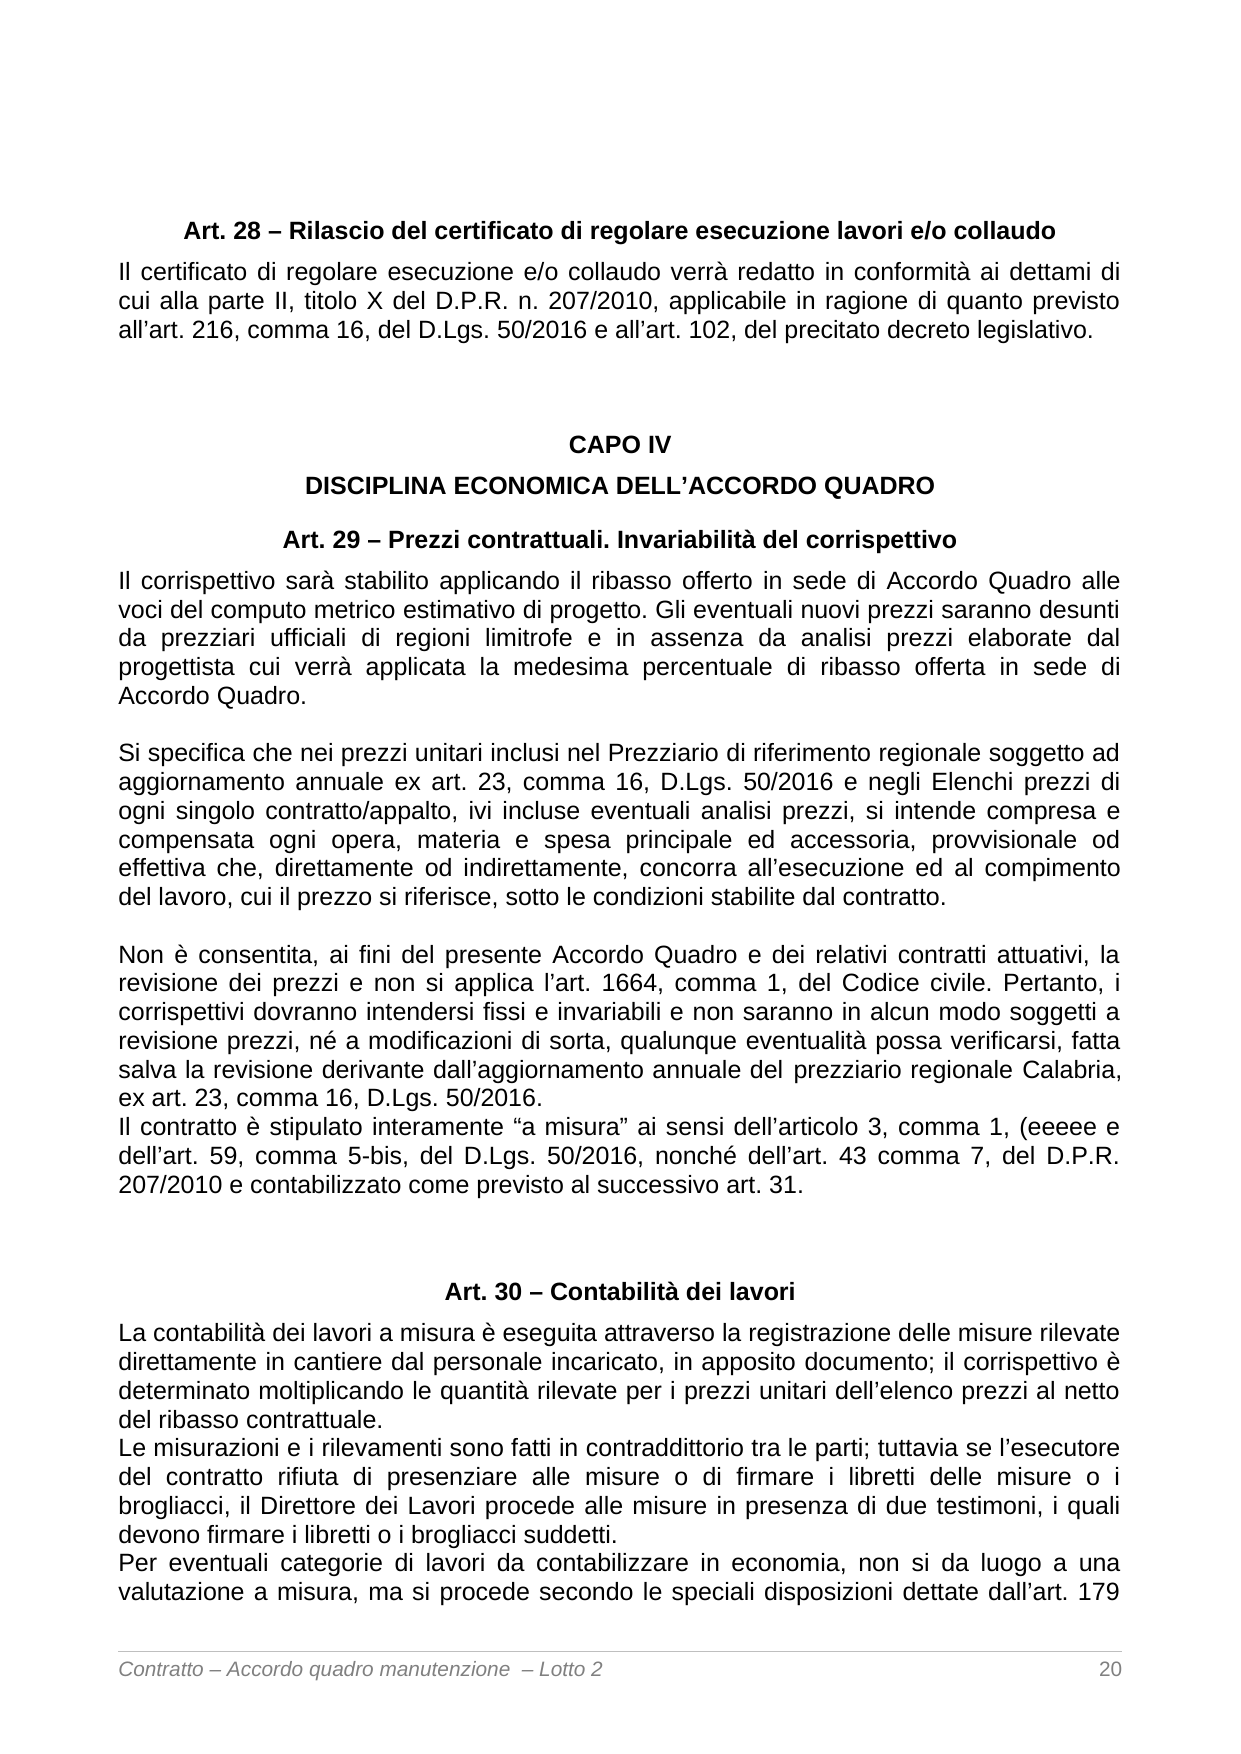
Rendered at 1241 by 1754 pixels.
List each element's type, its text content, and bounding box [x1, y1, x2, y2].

text Art. 28 – Rilascio del certificato di regolare esecuzione lavori e/o collaudo [118, 216, 1122, 244]
text Le misurazioni e i rilevamenti sono fatti in contraddittorio tra le parti; tuttavia se l’esecutore del contratto rifiuta di presenziare alle misure o di firmare i libretti delle misure o i brogliacci, il Direttore dei Lavori procede alle misure in presenza di due testimoni, i quali devono firmare i libretti o i brogliacci suddetti. [118, 1433, 1122, 1548]
text La contabilità dei lavori a misura è eseguita attraverso la registrazione delle misure rilevate direttamente in cantiere dal personale incaricato, in apposito documento; il corrispettivo è determinato moltiplicando le quantità rilevate per i prezzi unitari dell’elenco prezzi al netto del ribasso contrattuale. [118, 1318, 1122, 1433]
text Per eventuali categorie di lavori da contabilizzare in economia, non si da luogo a una valutazione a misura, ma si procede secondo le speciali disposizioni dettate dall’art. 179 [118, 1548, 1122, 1606]
text Non è consentita, ai fini del presente Accordo Quadro e dei relativi contratti attuativi, la revisione dei prezzi e non si applica l’art. 1664, comma 1, del Codice civile. Pertanto, i corrispettivi dovranno intendersi fissi e invariabili e non saranno in alcun modo soggetti a revisione prezzi, né a modificazioni di sorta, qualunque eventualità possa verificarsi, fatta salva la revisione derivante dall’aggiornamento annuale del prezziario regionale Calabria, ex art. 23, comma 16, D.Lgs. 50/2016. [118, 939, 1122, 1112]
text Il corrispettivo sarà stabilito applicando il ribasso offerto in sede di Accordo Quadro alle voci del computo metrico estimativo di progetto. Gli eventuali nuovi prezzi saranno desunti da prezziari ufficiali di regioni limitrofe e in assenza da analisi prezzi elaborate dal progettista cui verrà applicata la medesima percentuale di ribasso offerta in sede di Accordo Quadro. [118, 566, 1122, 709]
text Art. 29 – Prezzi contrattuali. Invariabilità del corrispettivo [118, 524, 1122, 553]
text Si specifica che nei prezzi unitari inclusi nel Prezziario di riferimento regionale soggetto ad aggiornamento annuale ex art. 23, comma 16, D.Lgs. 50/2016 e negli Elenchi prezzi di ogni singolo contratto/appalto, ivi incluse eventuali analisi prezzi, si intende compresa e compensata ogni opera, materia e spesa principale ed accessoria, provvisionale od effettiva che, direttamente od indirettamente, concorra all’esecuzione ed al compimento del lavoro, cui il prezzo si riferisce, sotto le condizioni stabilite dal contratto. [118, 738, 1122, 911]
text Il contratto è stipulato interamente “a misura” ai sensi dell’articolo 3, comma 1, (eeeee e dell’art. 59, comma 5-bis, del D.Lgs. 50/2016, nonché dell’art. 43 comma 7, del D.P.R. 207/2010 e contabilizzato come previsto al successivo art. 31. [118, 1112, 1122, 1198]
text CAPO IV [118, 429, 1122, 458]
text Art. 30 – Contabilità dei lavori [118, 1277, 1122, 1306]
text DISCIPLINA ECONOMICA DELL’ACCORDO QUADRO [118, 471, 1122, 499]
text Il certificato di regolare esecuzione e/o collaudo verrà redatto in conformità ai dettami di cui alla parte II, titolo X del D.P.R. n. 207/2010, applicabile in ragione di quanto previsto all’art. 216, comma 16, del D.Lgs. 50/2016 e all’art. 102, del precitato decreto legislativo. [118, 257, 1122, 343]
